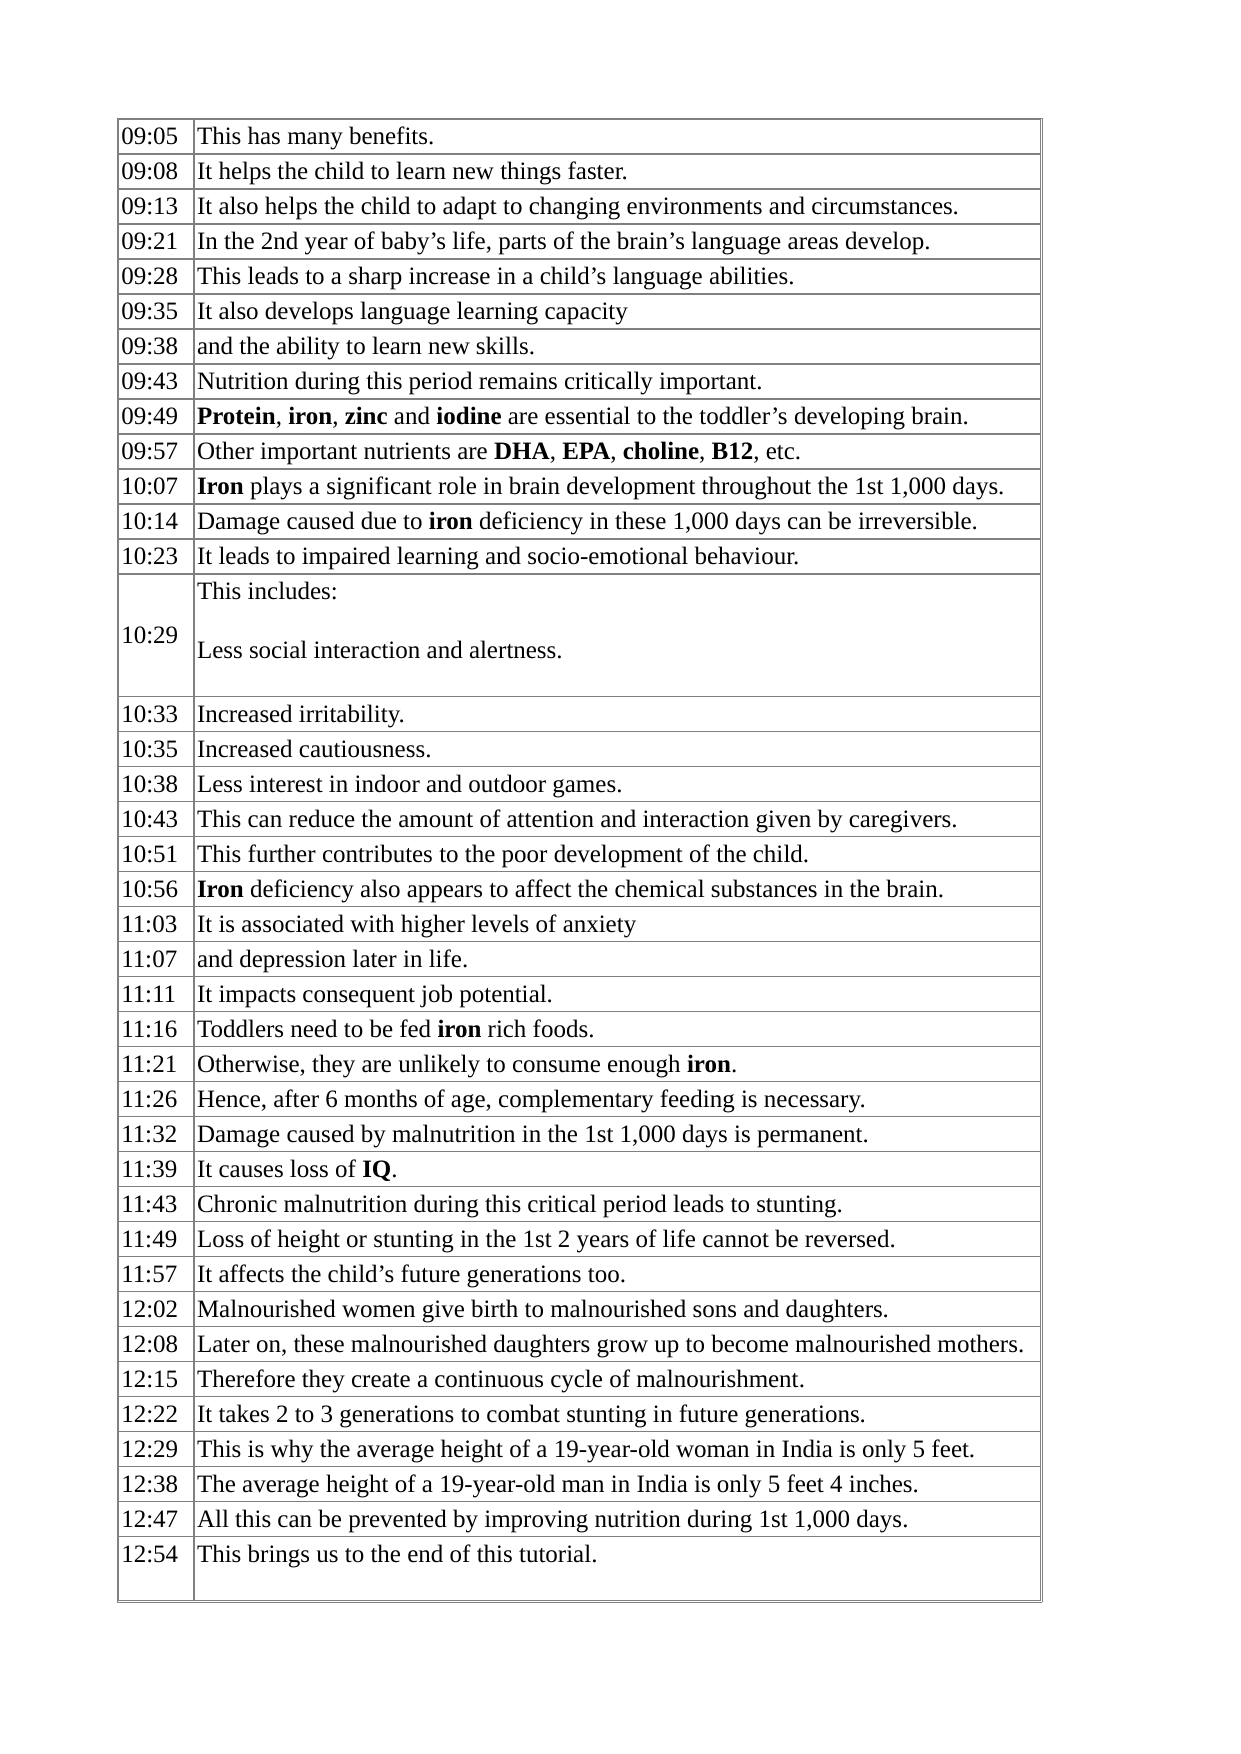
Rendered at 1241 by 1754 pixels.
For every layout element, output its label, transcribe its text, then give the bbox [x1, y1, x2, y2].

table_cell This has many benefits. [195, 120, 1040, 153]
table_cell 11:43 [119, 1187, 193, 1221]
table_cell This brings us to the end of this tutorial. [195, 1537, 1040, 1600]
table_cell Iron deficiency also appears to affect the chemical substances in the brain. [195, 872, 1040, 906]
table_cell 12:47 [119, 1502, 193, 1536]
table_cell 11:11 [119, 977, 193, 1011]
table_cell 12:02 [119, 1292, 193, 1326]
table_cell Malnourished women give birth to malnourished sons and daughters. [195, 1292, 1040, 1326]
table_cell 11:21 [119, 1047, 193, 1081]
table_cell Toddlers need to be fed iron rich foods. [195, 1012, 1040, 1046]
table_cell 10:43 [119, 802, 193, 836]
table_cell 12:15 [119, 1362, 193, 1396]
table_cell This leads to a sharp increase in a child’s language abilities. [195, 260, 1040, 293]
table_cell This can reduce the amount of attention and interaction given by caregivers. [195, 802, 1040, 836]
table_cell The average height of a 19-year-old man in India is only 5 feet 4 inches. [195, 1467, 1040, 1501]
table_cell 09:49 [119, 400, 193, 433]
table_cell Chronic malnutrition during this critical period leads to stunting. [195, 1187, 1040, 1221]
table_cell 10:33 [119, 697, 193, 731]
table_cell Increased irritability. [195, 697, 1040, 731]
table_cell 10:51 [119, 837, 193, 871]
table_cell 12:22 [119, 1397, 193, 1431]
table_cell 12:54 [119, 1537, 193, 1600]
table_cell Increased cautiousness. [195, 732, 1040, 766]
table_cell Iron plays a significant role in brain development throughout the 1st 1,000 days. [195, 470, 1040, 503]
table_cell 10:14 [119, 505, 193, 538]
table_cell This includes: Less social interaction and alertness. [195, 575, 1040, 696]
table_cell This further contributes to the poor development of the child. [195, 837, 1040, 871]
table_cell 09:35 [119, 295, 193, 328]
table_cell 12:38 [119, 1467, 193, 1501]
table_cell Other important nutrients are DHA, EPA, choline, B12, etc. [195, 435, 1040, 468]
table_cell 11:49 [119, 1222, 193, 1256]
table_cell 09:28 [119, 260, 193, 293]
table_cell It takes 2 to 3 generations to combat stunting in future generations. [195, 1397, 1040, 1431]
table_cell This is why the average height of a 19-year-old woman in India is only 5 feet. [195, 1432, 1040, 1466]
table_cell 11:32 [119, 1117, 193, 1151]
table_cell It also helps the child to adapt to changing environments and circumstances. [195, 190, 1040, 223]
table_cell Therefore they create a continuous cycle of malnourishment. [195, 1362, 1040, 1396]
table_cell 11:16 [119, 1012, 193, 1046]
table_cell It causes loss of IQ. [195, 1152, 1040, 1186]
table_cell and depression later in life. [195, 942, 1040, 976]
table_cell Protein, iron, zinc and iodine are essential to the toddler’s developing brain. [195, 400, 1040, 433]
table_cell All this can be prevented by improving nutrition during 1st 1,000 days. [195, 1502, 1040, 1536]
table_cell Damage caused by malnutrition in the 1st 1,000 days is permanent. [195, 1117, 1040, 1151]
table_cell Loss of height or stunting in the 1st 2 years of life cannot be reversed. [195, 1222, 1040, 1256]
table_cell 11:57 [119, 1257, 193, 1291]
table_cell 11:26 [119, 1082, 193, 1116]
table_cell Otherwise, they are unlikely to consume enough iron. [195, 1047, 1040, 1081]
table_cell 10:35 [119, 732, 193, 766]
table_cell Later on, these malnourished daughters grow up to become malnourished mothers. [195, 1327, 1040, 1361]
table_cell Hence, after 6 months of age, complementary feeding is necessary. [195, 1082, 1040, 1116]
table_cell 09:08 [119, 155, 193, 188]
table_cell It affects the child’s future generations too. [195, 1257, 1040, 1291]
table_cell It is associated with higher levels of anxiety [195, 907, 1040, 941]
table_cell Nutrition during this period remains critically important. [195, 365, 1040, 398]
table_cell 10:23 [119, 540, 193, 573]
table_cell 09:38 [119, 330, 193, 363]
table_cell 09:57 [119, 435, 193, 468]
table_cell 10:29 [119, 575, 193, 696]
table_cell 12:08 [119, 1327, 193, 1361]
table_cell In the 2nd year of baby’s life, parts of the brain’s language areas develop. [195, 225, 1040, 258]
table_cell It helps the child to learn new things faster. [195, 155, 1040, 188]
table_cell 11:03 [119, 907, 193, 941]
table_cell Damage caused due to iron deficiency in these 1,000 days can be irreversible. [195, 505, 1040, 538]
table_cell It impacts consequent job potential. [195, 977, 1040, 1011]
table_cell Less interest in indoor and outdoor games. [195, 767, 1040, 801]
table_cell 10:07 [119, 470, 193, 503]
table_cell 12:29 [119, 1432, 193, 1466]
table_cell 09:43 [119, 365, 193, 398]
table_cell 09:21 [119, 225, 193, 258]
table_cell and the ability to learn new skills. [195, 330, 1040, 363]
table_cell 11:07 [119, 942, 193, 976]
table_cell 10:38 [119, 767, 193, 801]
table_cell 11:39 [119, 1152, 193, 1186]
table_cell It also develops language learning capacity [195, 295, 1040, 328]
table_cell 09:05 [119, 120, 193, 153]
table_cell 10:56 [119, 872, 193, 906]
table_cell It leads to impaired learning and socio-emotional behaviour. [195, 540, 1040, 573]
table_cell 09:13 [119, 190, 193, 223]
